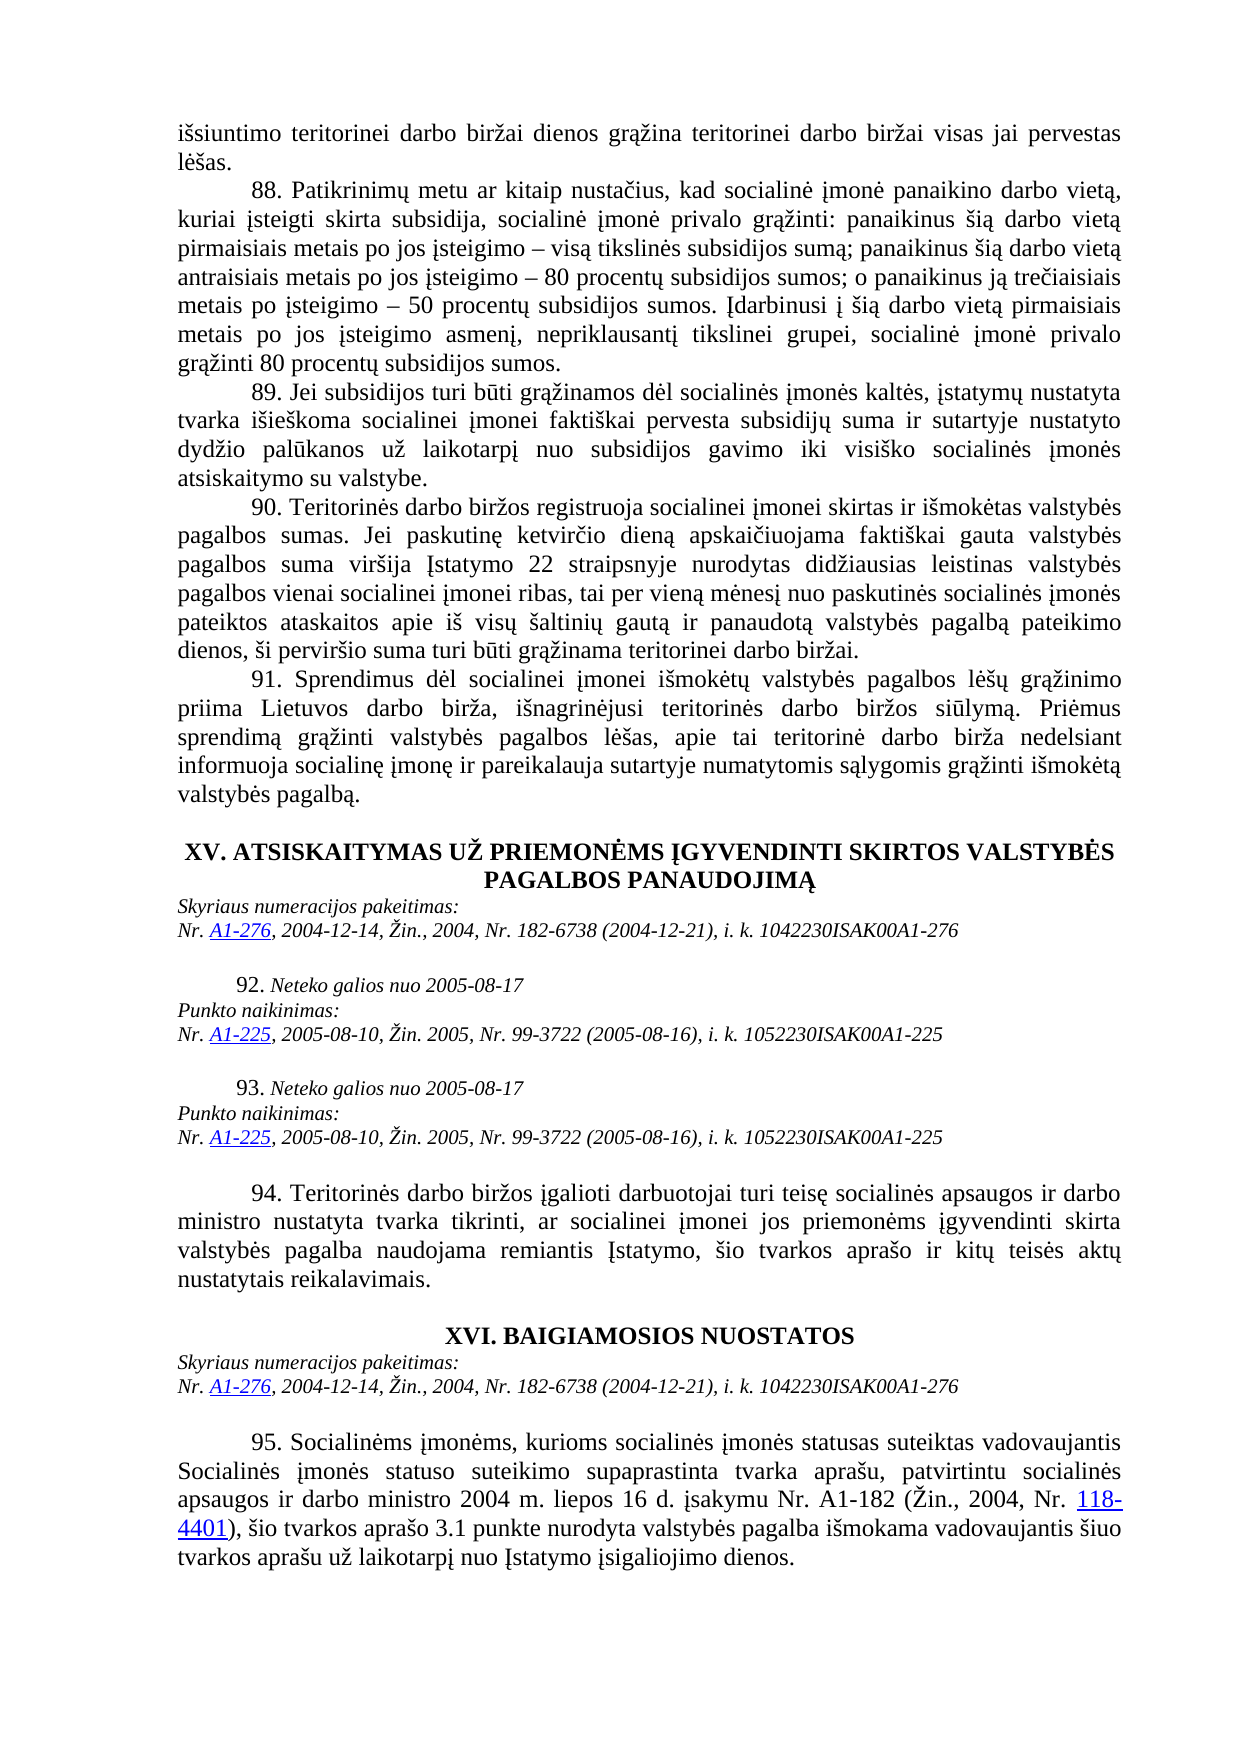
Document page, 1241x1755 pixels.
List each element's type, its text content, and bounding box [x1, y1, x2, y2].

text xvi. Baigiamosios nuostatos [177, 1321, 1122, 1350]
text Nr. A1-225, 2005-08-10, Žin. 2005, Nr. 99-3722 (2005-08-16), i. k. 1052230ISAK00A1-225 [177, 1125, 1122, 1149]
text Skyriaus numeracijos pakeitimas: [177, 1350, 1122, 1374]
text 93. Neteko galios nuo 2005-08-17 [177, 1074, 1122, 1101]
text 88. Patikrinimų metu ar kitaip nustačius, kad socialinė įmonė panaikino darbo vietą, kuriai įsteigti skirta subsidija, socialinė įmonė privalo grąžinti: panaikinus šią darbo vietą pirmaisiais metais po jos įsteigimo – visą tikslinės subsidijos sumą; panaikinus šią darbo vietą antraisiais metais po jos įsteigimo – 80 procentų subsidijos sumos; o panaikinus ją trečiaisiais metais po įsteigimo – 50 procentų subsidijos sumos. Įdarbinusi į šią darbo vietą pirmaisiais metais po jos įsteigimo asmenį, nepriklausantį tikslinei grupei, socialinė įmonė privalo grąžinti 80 procentų subsidijos sumos. [177, 176, 1122, 377]
text Nr. A1-225, 2005-08-10, Žin. 2005, Nr. 99-3722 (2005-08-16), i. k. 1052230ISAK00A1-225 [177, 1022, 1122, 1046]
text Nr. A1-276, 2004-12-14, Žin., 2004, Nr. 182-6738 (2004-12-21), i. k. 1042230ISAK00A1-276 [177, 918, 1122, 942]
text xv. ATSISKAITYMAS UŽ PRiemonėms įgyvendinti Skirtos valstybės pagalbos panaudojimą [177, 837, 1122, 894]
text 94. Teritorinės darbo biržos įgalioti darbuotojai turi teisę socialinės apsaugos ir darbo ministro nustatyta tvarka tikrinti, ar socialinei įmonei jos priemonėms įgyvendinti skirta valstybės pagalba naudojama remiantis Įstatymo, šio tvarkos aprašo ir kitų teisės aktų nustatytais reikalavimais. [177, 1178, 1122, 1293]
text 89. Jei subsidijos turi būti grąžinamos dėl socialinės įmonės kaltės, įstatymų nustatyta tvarka išieškoma socialinei įmonei faktiškai pervesta subsidijų suma ir sutartyje nustatyto dydžio palūkanos už laikotarpį nuo subsidijos gavimo iki visiško socialinės įmonės atsiskaitymo su valstybe. [177, 377, 1122, 492]
text Punkto naikinimas: [177, 1101, 1122, 1125]
text 92. Neteko galios nuo 2005-08-17 [177, 971, 1122, 998]
text 91. Sprendimus dėl socialinei įmonei išmokėtų valstybės pagalbos lėšų grąžinimo priima Lietuvos darbo birža, išnagrinėjusi teritorinės darbo biržos siūlymą. Priėmus sprendimą grąžinti valstybės pagalbos lėšas, apie tai teritorinė darbo birža nedelsiant informuoja socialinę įmonę ir pareikalauja sutartyje numatytomis sąlygomis grąžinti išmokėtą valstybės pagalbą. [177, 664, 1122, 808]
text Punkto naikinimas: [177, 998, 1122, 1022]
text išsiuntimo teritorinei darbo biržai dienos grąžina teritorinei darbo biržai visas jai pervestas lėšas. [177, 118, 1122, 176]
text 95. Socialinėms įmonėms, kurioms socialinės įmonės statusas suteiktas vadovaujantis Socialinės įmonės statuso suteikimo supaprastinta tvarka aprašu, patvirtintu socialinės apsaugos ir darbo ministro 2004 m. liepos 16 d. įsakymu Nr. A1-182 (Žin., 2004, Nr. 118-4401), šio tvarkos aprašo 3.1 punkte nurodyta valstybės pagalba išmokama vadovaujantis šiuo tvarkos aprašu už laikotarpį nuo Įstatymo įsigaliojimo dienos. [177, 1427, 1122, 1571]
text Skyriaus numeracijos pakeitimas: [177, 894, 1122, 918]
text Nr. A1-276, 2004-12-14, Žin., 2004, Nr. 182-6738 (2004-12-21), i. k. 1042230ISAK00A1-276 [177, 1374, 1122, 1398]
text 90. Teritorinės darbo biržos registruoja socialinei įmonei skirtas ir išmokėtas valstybės pagalbos sumas. Jei paskutinę ketvirčio dieną apskaičiuojama faktiškai gauta valstybės pagalbos suma viršija Įstatymo 22 straipsnyje nurodytas didžiausias leistinas valstybės pagalbos vienai socialinei įmonei ribas, tai per vieną mėnesį nuo paskutinės socialinės įmonės pateiktos ataskaitos apie iš visų šaltinių gautą ir panaudotą valstybės pagalbą pateikimo dienos, ši perviršio suma turi būti grąžinama teritorinei darbo biržai. [177, 492, 1122, 664]
